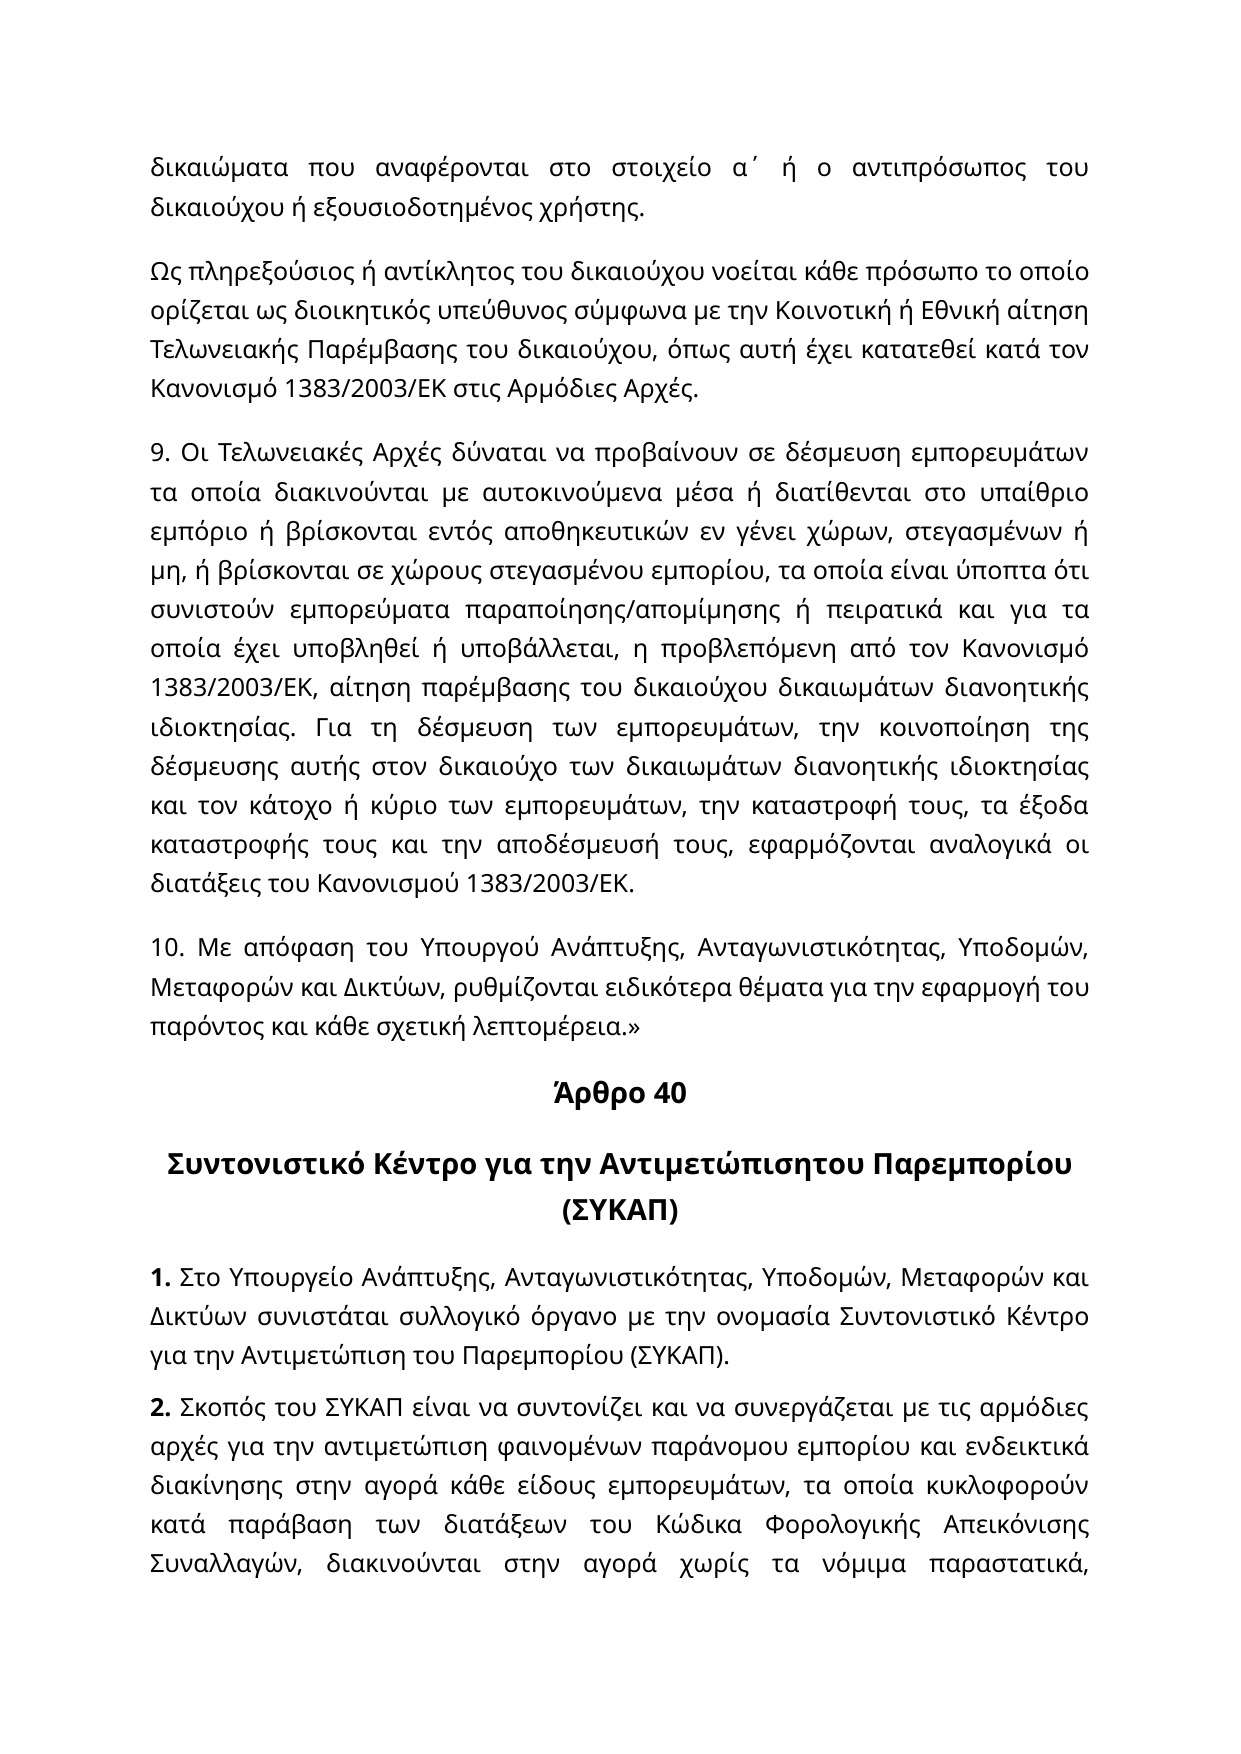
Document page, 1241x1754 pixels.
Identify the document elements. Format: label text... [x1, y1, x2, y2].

text 1. Στο Υπουργείο Ανάπτυξης, Ανταγωνιστικότητας, Υποδομών, Μεταφορών και Δικτύων συνιστάται συλλογικό όργανο με την ονομασία Συντονιστικό Κέντρο για την Αντιμετώπιση του Παρεμπορίου (ΣΥΚΑΠ). [150, 1259, 1090, 1372]
text Ως πληρεξούσιος ή αντίκλητος του δικαιούχου νοείται κάθε πρόσωπο το οποίο ορίζεται ως διοικητικός υπεύθυνος σύμφωνα με την Κοινοτική ή Εθνική αίτηση Τελωνειακής Παρέμβασης του δικαιούχου, όπως αυτή έχει κατατεθεί κατά τον Κανονισμό 1383/2003/ΕΚ στις Αρμόδιες Αρχές. [150, 253, 1090, 405]
text 2. Σκοπός του ΣΥΚΑΠ είναι να συντονίζει και να συνεργάζεται με τις αρμόδιες αρχές για την αντιμετώπιση φαινομένων παράνομου εμπορίου και ενδεικτικά διακίνησης στην αγορά κάθε είδους εμπορευμάτων, τα οποία κυκλοφορούν κατά παράβαση των διατάξεων του Κώδικα Φορολογικής Απεικόνισης Συναλλαγών, διακινούνται στην αγορά χωρίς τα νόμιμα παραστατικά, [150, 1389, 1090, 1580]
text 10. Με απόφαση του Υπουργού Ανάπτυξης, Ανταγωνιστικότητας, Υποδομών, Μεταφορών και Δικτύων, ρυθμίζονται ειδικότερα θέματα για την εφαρμογή του παρόντος και κάθε σχετική λεπτομέρεια.» [150, 930, 1090, 1042]
subtitle Άρθρο 40 [150, 1072, 1090, 1112]
text 9. Οι Τελωνειακές Αρχές δύναται να προβαίνουν σε δέσμευση εμπορευμάτων τα οποία διακινούνται με αυτοκινούμενα μέσα ή διατίθενται στο υπαίθριο εμπόριο ή βρίσκονται εντός αποθηκευτικών εν γένει χώρων, στεγασμένων ή μη, ή βρίσκονται σε χώρους στεγασμένου εμπορίου, τα οποία είναι ύποπτα ότι συνιστούν εμπορεύματα παραποίησης/απομίμησης ή πειρατικά και για τα οποία έχει υποβληθεί ή υποβάλλεται, η προβλεπόμενη από τον Κανονισμό 1383/2003/ΕΚ, αίτηση παρέμβασης του δικαιούχου δικαιωμάτων διανοητικής ιδιοκτησίας. Για τη δέσμευση των εμπορευμάτων, την κοινοποίηση της δέσμευσης αυτής στον δικαιούχο των δικαιωμάτων διανοητικής ιδιοκτησίας και τον κάτοχο ή κύριο των εμπορευμάτων, την καταστροφή τους, τα έξοδα καταστροφής τους και την αποδέσμευσή τους, εφαρμόζονται αναλογικά οι διατάξεις του Κανονισμού 1383/2003/ΕΚ. [150, 435, 1090, 900]
subtitle Συντονιστικό Κέντρο για την Αντιμετώπισητου Παρεμπορίου (ΣΥΚΑΠ) [150, 1143, 1090, 1228]
text δικαιώματα που αναφέρονται στο στοιχείο α΄ ή ο αντιπρόσωπος του δικαιούχου ή εξουσιοδοτημένος χρήστης. [150, 150, 1090, 223]
